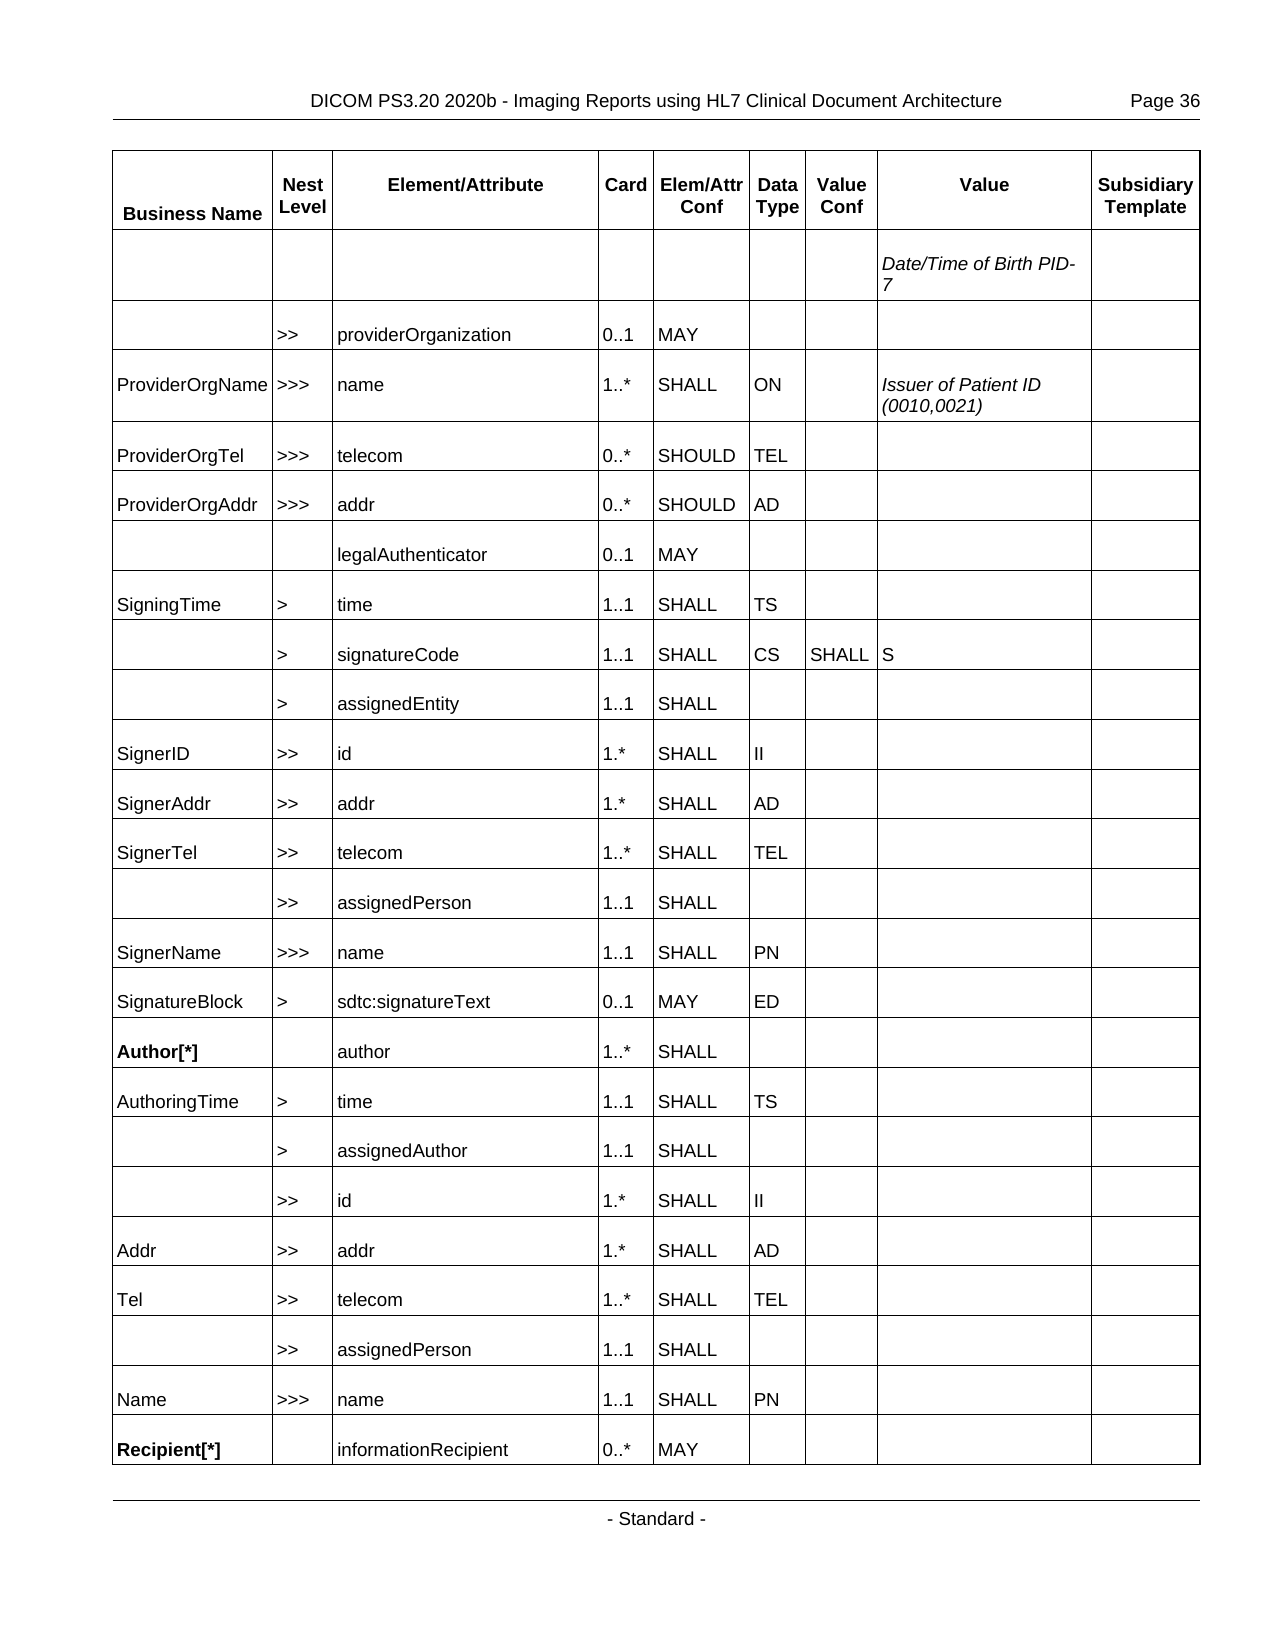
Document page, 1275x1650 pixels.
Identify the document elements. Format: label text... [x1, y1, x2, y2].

table_cell [750, 1117, 805, 1166]
table_cell [878, 1217, 1091, 1265]
table_cell telecom [333, 819, 598, 868]
table_cell >> [273, 869, 332, 917]
table_cell > [273, 968, 332, 1017]
table_cell SHALL [654, 1316, 749, 1365]
table_cell [806, 471, 877, 520]
table_cell legal​Authenticator [333, 521, 598, 570]
table_cell 1.* [599, 1217, 653, 1265]
table_cell MAY [654, 968, 749, 1017]
table_cell >> [273, 1266, 332, 1315]
table_cell [1092, 301, 1199, 349]
table_cell [750, 1415, 805, 1464]
table_cell [113, 1316, 272, 1365]
table_cell [1092, 770, 1199, 818]
table_cell [113, 1117, 272, 1166]
table_cell [806, 1167, 877, 1216]
table_cell > [273, 1117, 332, 1166]
table_cell Signer​ID [113, 720, 272, 768]
table_cell [806, 301, 877, 349]
table_cell assigned​Person [333, 869, 598, 917]
table_cell SHALL [654, 819, 749, 868]
table_cell >> [273, 301, 332, 349]
table_cell [878, 1266, 1091, 1315]
table_cell [806, 1266, 877, 1315]
table_cell > [273, 571, 332, 619]
table_cell [806, 1366, 877, 1414]
table_cell 0..* [599, 471, 653, 520]
table_cell 1..* [599, 1266, 653, 1315]
table_cell SHALL [654, 670, 749, 719]
table_cell SHALL [654, 1117, 749, 1166]
table_cell [113, 1167, 272, 1216]
table_header Element/​Attribute [333, 151, 598, 228]
table_cell 0..1 [599, 968, 653, 1017]
table_cell >> [273, 1167, 332, 1216]
table_cell [1092, 720, 1199, 768]
table_cell [1092, 620, 1199, 669]
table_cell 1.* [599, 720, 653, 768]
table_cell >>> [273, 422, 332, 470]
table_cell [806, 670, 877, 719]
table_cell MAY [654, 521, 749, 570]
table_cell Signer​Addr [113, 770, 272, 818]
table_cell [1092, 968, 1199, 1017]
table_cell [1092, 1018, 1199, 1067]
table_cell [1092, 571, 1199, 619]
table_cell [806, 770, 877, 818]
table_cell >> [273, 819, 332, 868]
table_cell addr [333, 471, 598, 520]
table_cell SHALL [806, 620, 877, 669]
table_cell [878, 869, 1091, 917]
table_cell [599, 230, 653, 300]
table_cell 1..1 [599, 1117, 653, 1166]
table_cell ON [750, 350, 805, 421]
table_cell [878, 968, 1091, 1017]
table_cell [806, 819, 877, 868]
table_cell 1..1 [599, 620, 653, 669]
table_cell [878, 770, 1091, 818]
table_cell 0..* [599, 422, 653, 470]
table_cell SHALL [654, 1167, 749, 1216]
table_cell [806, 1068, 877, 1116]
table_cell [1092, 350, 1199, 421]
table_cell assigned​Person [333, 1316, 598, 1365]
table_cell [806, 571, 877, 619]
table_cell [273, 521, 332, 570]
table_cell name [333, 919, 598, 967]
table_cell SHALL [654, 1266, 749, 1315]
table_cell id [333, 1167, 598, 1216]
table_cell [750, 1316, 805, 1365]
table_cell [878, 819, 1091, 868]
table_cell Provider​Org​Tel [113, 422, 272, 470]
table_cell [878, 720, 1091, 768]
table_cell [750, 301, 805, 349]
table_cell >> [273, 770, 332, 818]
table_cell author [333, 1018, 598, 1067]
table_cell [1092, 1366, 1199, 1414]
table_cell information​Recipient [333, 1415, 598, 1464]
table_cell [1092, 869, 1199, 917]
table_cell [878, 1316, 1091, 1365]
table_cell Addr [113, 1217, 272, 1265]
table_cell id [333, 720, 598, 768]
table_cell time [333, 571, 598, 619]
table_cell [806, 350, 877, 421]
table_cell [1092, 670, 1199, 719]
table_header Business Name [113, 151, 272, 228]
table_cell Tel [113, 1266, 272, 1315]
table_cell Issuer of Patient ID (0010,0021) [878, 350, 1091, 421]
table_cell [113, 230, 272, 300]
table_cell MAY [654, 1415, 749, 1464]
table_cell PN [750, 919, 805, 967]
table_cell > [273, 1068, 332, 1116]
table_cell name [333, 1366, 598, 1414]
table_cell [1092, 230, 1199, 300]
table_cell SHOULD [654, 422, 749, 470]
table_cell CS [750, 620, 805, 669]
table_header Value [878, 151, 1091, 228]
table_cell telecom [333, 1266, 598, 1315]
table_cell [878, 521, 1091, 570]
table_cell TEL [750, 819, 805, 868]
table_cell [806, 720, 877, 768]
table_cell [878, 1068, 1091, 1116]
table_cell AD [750, 770, 805, 818]
table_cell [113, 620, 272, 669]
table_cell Signature​Block [113, 968, 272, 1017]
table_cell 1..* [599, 1018, 653, 1067]
table_cell Name [113, 1366, 272, 1414]
table_cell [806, 422, 877, 470]
table_cell >>> [273, 1366, 332, 1414]
table_cell [806, 1415, 877, 1464]
table_cell 1..1 [599, 1068, 653, 1116]
table_cell SHALL [654, 350, 749, 421]
table_cell assigned​Author [333, 1117, 598, 1166]
table_cell SHALL [654, 919, 749, 967]
table_cell [878, 670, 1091, 719]
table_cell [806, 1018, 877, 1067]
table_cell SHALL [654, 571, 749, 619]
table_cell S [878, 620, 1091, 669]
table_cell 1..1 [599, 571, 653, 619]
table_cell [878, 1415, 1091, 1464]
table_cell [1092, 471, 1199, 520]
table_cell > [273, 670, 332, 719]
table_cell [1092, 1415, 1199, 1464]
table_cell [273, 1415, 332, 1464]
table_cell [750, 521, 805, 570]
table_cell [878, 1117, 1091, 1166]
table_cell SHALL [654, 1018, 749, 1067]
table_cell signature​Code [333, 620, 598, 669]
table_cell addr [333, 1217, 598, 1265]
table_cell [806, 1316, 877, 1365]
table_header Nest Level [273, 151, 332, 228]
table_cell [806, 1217, 877, 1265]
table_cell [750, 230, 805, 300]
table_cell Provider​Org​Name [113, 350, 272, 421]
table_cell 1..1 [599, 919, 653, 967]
table_cell [113, 521, 272, 570]
table_cell name [333, 350, 598, 421]
table_cell [1092, 521, 1199, 570]
table_cell [1092, 1217, 1199, 1265]
table_cell [333, 230, 598, 300]
table_cell 1..1 [599, 670, 653, 719]
table_cell Provider​Org​Addr [113, 471, 272, 520]
table_cell Author[*] [113, 1018, 272, 1067]
table_cell 1.* [599, 770, 653, 818]
table_cell [878, 1018, 1091, 1067]
table_cell [1092, 1316, 1199, 1365]
table_cell [750, 670, 805, 719]
table_cell [113, 869, 272, 917]
table_cell SHOULD [654, 471, 749, 520]
table_cell Date/Time of Birth PID-7 [878, 230, 1091, 300]
table_cell II [750, 720, 805, 768]
table_header Value Conf [806, 151, 877, 228]
table_header Data Type [750, 151, 805, 228]
table_cell AD [750, 1217, 805, 1265]
table_cell [878, 301, 1091, 349]
table_cell 0..1 [599, 301, 653, 349]
table_cell assigned​Entity [333, 670, 598, 719]
table_cell [1092, 422, 1199, 470]
table_cell telecom [333, 422, 598, 470]
table_cell 1..1 [599, 869, 653, 917]
table_cell II [750, 1167, 805, 1216]
table_cell >> [273, 1217, 332, 1265]
table_cell [806, 919, 877, 967]
table_cell [273, 230, 332, 300]
table_cell SHALL [654, 620, 749, 669]
table_cell [1092, 1266, 1199, 1315]
table_cell >> [273, 1316, 332, 1365]
table_cell [273, 1018, 332, 1067]
table_cell [878, 1366, 1091, 1414]
table_cell >>> [273, 350, 332, 421]
table_cell 1..1 [599, 1316, 653, 1365]
table_cell SHALL [654, 1068, 749, 1116]
table_cell SHALL [654, 1366, 749, 1414]
table_cell Signing​Time [113, 571, 272, 619]
table_cell 1..* [599, 819, 653, 868]
table_cell [1092, 1117, 1199, 1166]
table_cell time [333, 1068, 598, 1116]
table_cell [654, 230, 749, 300]
table_cell TEL [750, 422, 805, 470]
table_cell ED [750, 968, 805, 1017]
table_cell Recipient[*] [113, 1415, 272, 1464]
table_cell [750, 869, 805, 917]
table_cell [806, 1117, 877, 1166]
table_cell [806, 968, 877, 1017]
table_header Card [599, 151, 653, 228]
table_cell [113, 301, 272, 349]
table_cell >>> [273, 471, 332, 520]
table_header Elem/Attr Conf [654, 151, 749, 228]
table_cell Signer​Tel [113, 819, 272, 868]
table_cell provider​Organization [333, 301, 598, 349]
table_cell addr [333, 770, 598, 818]
table_cell 0..* [599, 1415, 653, 1464]
table_cell Signer​Name [113, 919, 272, 967]
table_cell 1.* [599, 1167, 653, 1216]
table_cell [1092, 919, 1199, 967]
table_cell SHALL [654, 770, 749, 818]
table_cell >> [273, 720, 332, 768]
table_cell [1092, 819, 1199, 868]
table_cell TS [750, 571, 805, 619]
table_cell SHALL [654, 1217, 749, 1265]
table_cell 0..1 [599, 521, 653, 570]
table_cell PN [750, 1366, 805, 1414]
table_cell [878, 571, 1091, 619]
table_cell SHALL [654, 869, 749, 917]
table_cell [878, 471, 1091, 520]
table_cell >>> [273, 919, 332, 967]
table_cell TS [750, 1068, 805, 1116]
table_cell Authoring​Time [113, 1068, 272, 1116]
table_cell [878, 1167, 1091, 1216]
table_cell [1092, 1167, 1199, 1216]
table_cell [878, 422, 1091, 470]
table_cell MAY [654, 301, 749, 349]
table_cell [750, 1018, 805, 1067]
table_cell 1..1 [599, 1366, 653, 1414]
table_cell [806, 521, 877, 570]
table_cell > [273, 620, 332, 669]
table_cell [1092, 1068, 1199, 1116]
table_cell [806, 869, 877, 917]
table_cell [806, 230, 877, 300]
table_cell TEL [750, 1266, 805, 1315]
table_cell SHALL [654, 720, 749, 768]
table_cell [878, 919, 1091, 967]
table_cell [113, 670, 272, 719]
table_cell AD [750, 471, 805, 520]
table_cell 1..* [599, 350, 653, 421]
table_cell sdtc:signatureText [333, 968, 598, 1017]
table_header Subsidiary Template [1092, 151, 1199, 228]
